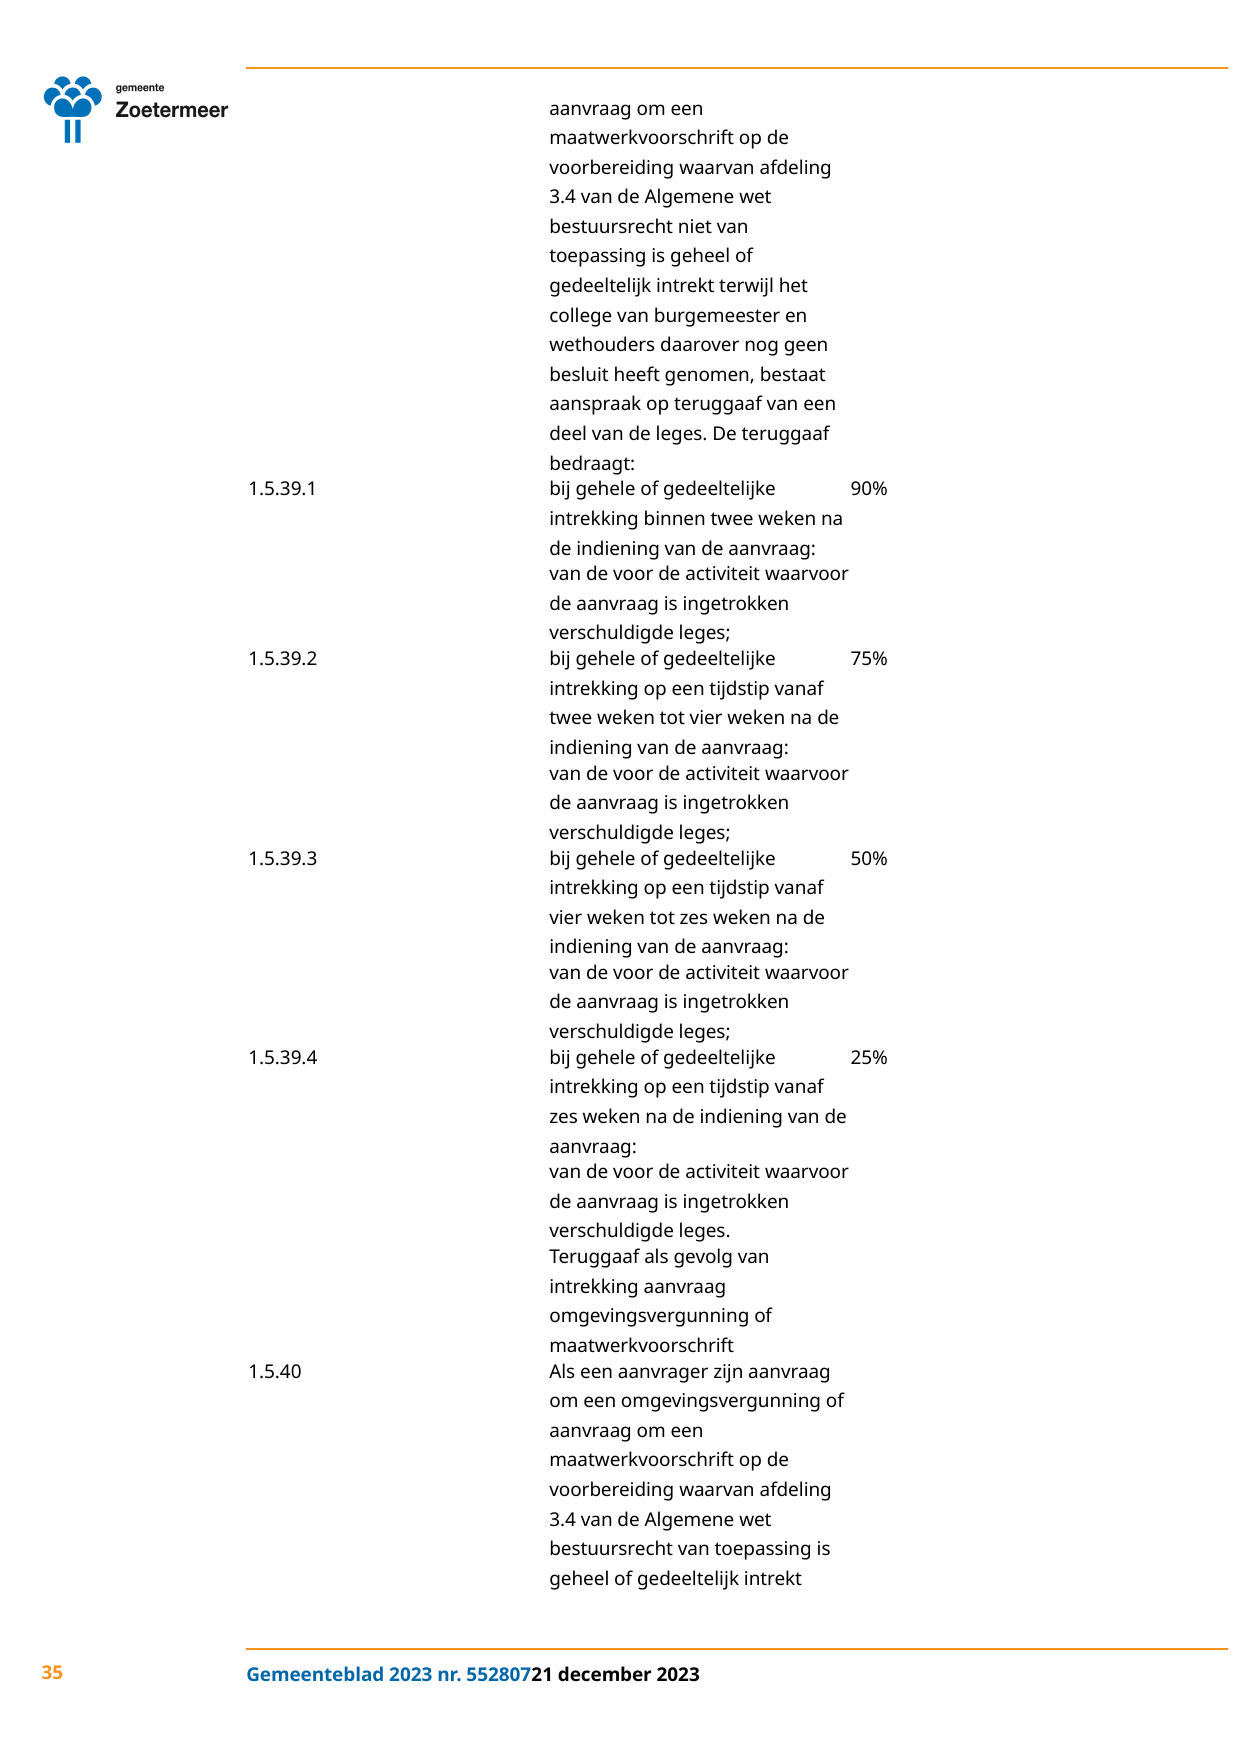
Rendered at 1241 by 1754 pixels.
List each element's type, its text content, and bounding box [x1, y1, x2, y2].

table_cell 1.5.39.4 [248, 1044, 549, 1158]
table_cell [850, 1244, 1152, 1358]
table_cell [248, 1159, 549, 1243]
table_cell 1.5.40 [248, 1358, 549, 1591]
table_cell 75% [850, 645, 1152, 760]
table_cell bij gehele of gedeeltelijke intrekking binnen twee weken na de indiening van de aanvraag: [549, 476, 850, 560]
table_cell 90% [850, 476, 1152, 560]
table_cell [850, 959, 1152, 1044]
table_cell 1.5.39.1 [248, 476, 549, 560]
table_cell van de voor de activiteit waarvoor de aanvraag is ingetrokken verschuldigde leges; [549, 760, 850, 845]
table_cell 1.5.39.2 [248, 645, 549, 760]
table_cell Als een aanvrager zijn aanvraag om een omgevingsvergunning of aanvraag om een maatwerkvoorschrift op de voorbereiding waarvan afdeling 3.4 van de Algemene wet bestuursrecht van toepassing is geheel of gedeeltelijk intrekt [549, 1358, 850, 1591]
table_cell 1.5.39.3 [248, 845, 549, 959]
table_cell [248, 95, 549, 476]
table_cell [248, 959, 549, 1044]
table_cell Teruggaaf als gevolg van intrekking aanvraag omgevingsvergunning of maatwerkvoorschrift [549, 1244, 850, 1358]
table_cell [248, 1244, 549, 1358]
table_cell bij gehele of gedeeltelijke intrekking op een tijdstip vanaf zes weken na de indiening van de aanvraag: [549, 1044, 850, 1158]
table_cell [248, 560, 549, 645]
table_cell [850, 1358, 1152, 1591]
table_cell van de voor de activiteit waarvoor de aanvraag is ingetrokken verschuldigde leges. [549, 1159, 850, 1243]
table_cell bij gehele of gedeeltelijke intrekking op een tijdstip vanaf twee weken tot vier weken na de indiening van de aanvraag: [549, 645, 850, 760]
table_cell [850, 1159, 1152, 1243]
table_cell [248, 760, 549, 845]
picture [41, 47, 231, 172]
table_cell 50% [850, 845, 1152, 959]
table_cell van de voor de activiteit waarvoor de aanvraag is ingetrokken verschuldigde leges; [549, 959, 850, 1044]
table_cell 25% [850, 1044, 1152, 1158]
table_cell van de voor de activiteit waarvoor de aanvraag is ingetrokken verschuldigde leges; [549, 560, 850, 645]
table_cell [850, 760, 1152, 845]
table_cell aanvraag om een maatwerkvoorschrift op de voorbereiding waarvan afdeling 3.4 van de Algemene wet bestuursrecht niet van toepassing is geheel of gedeeltelijk intrekt terwijl het college van burgemeester en wethouders daarover nog geen besluit heeft genomen, bestaat aanspraak op teruggaaf van een deel van de leges. De teruggaaf bedraagt: [549, 95, 850, 476]
table_cell [850, 95, 1152, 476]
table_cell [850, 560, 1152, 645]
table_cell bij gehele of gedeeltelijke intrekking op een tijdstip vanaf vier weken tot zes weken na de indiening van de aanvraag: [549, 845, 850, 959]
